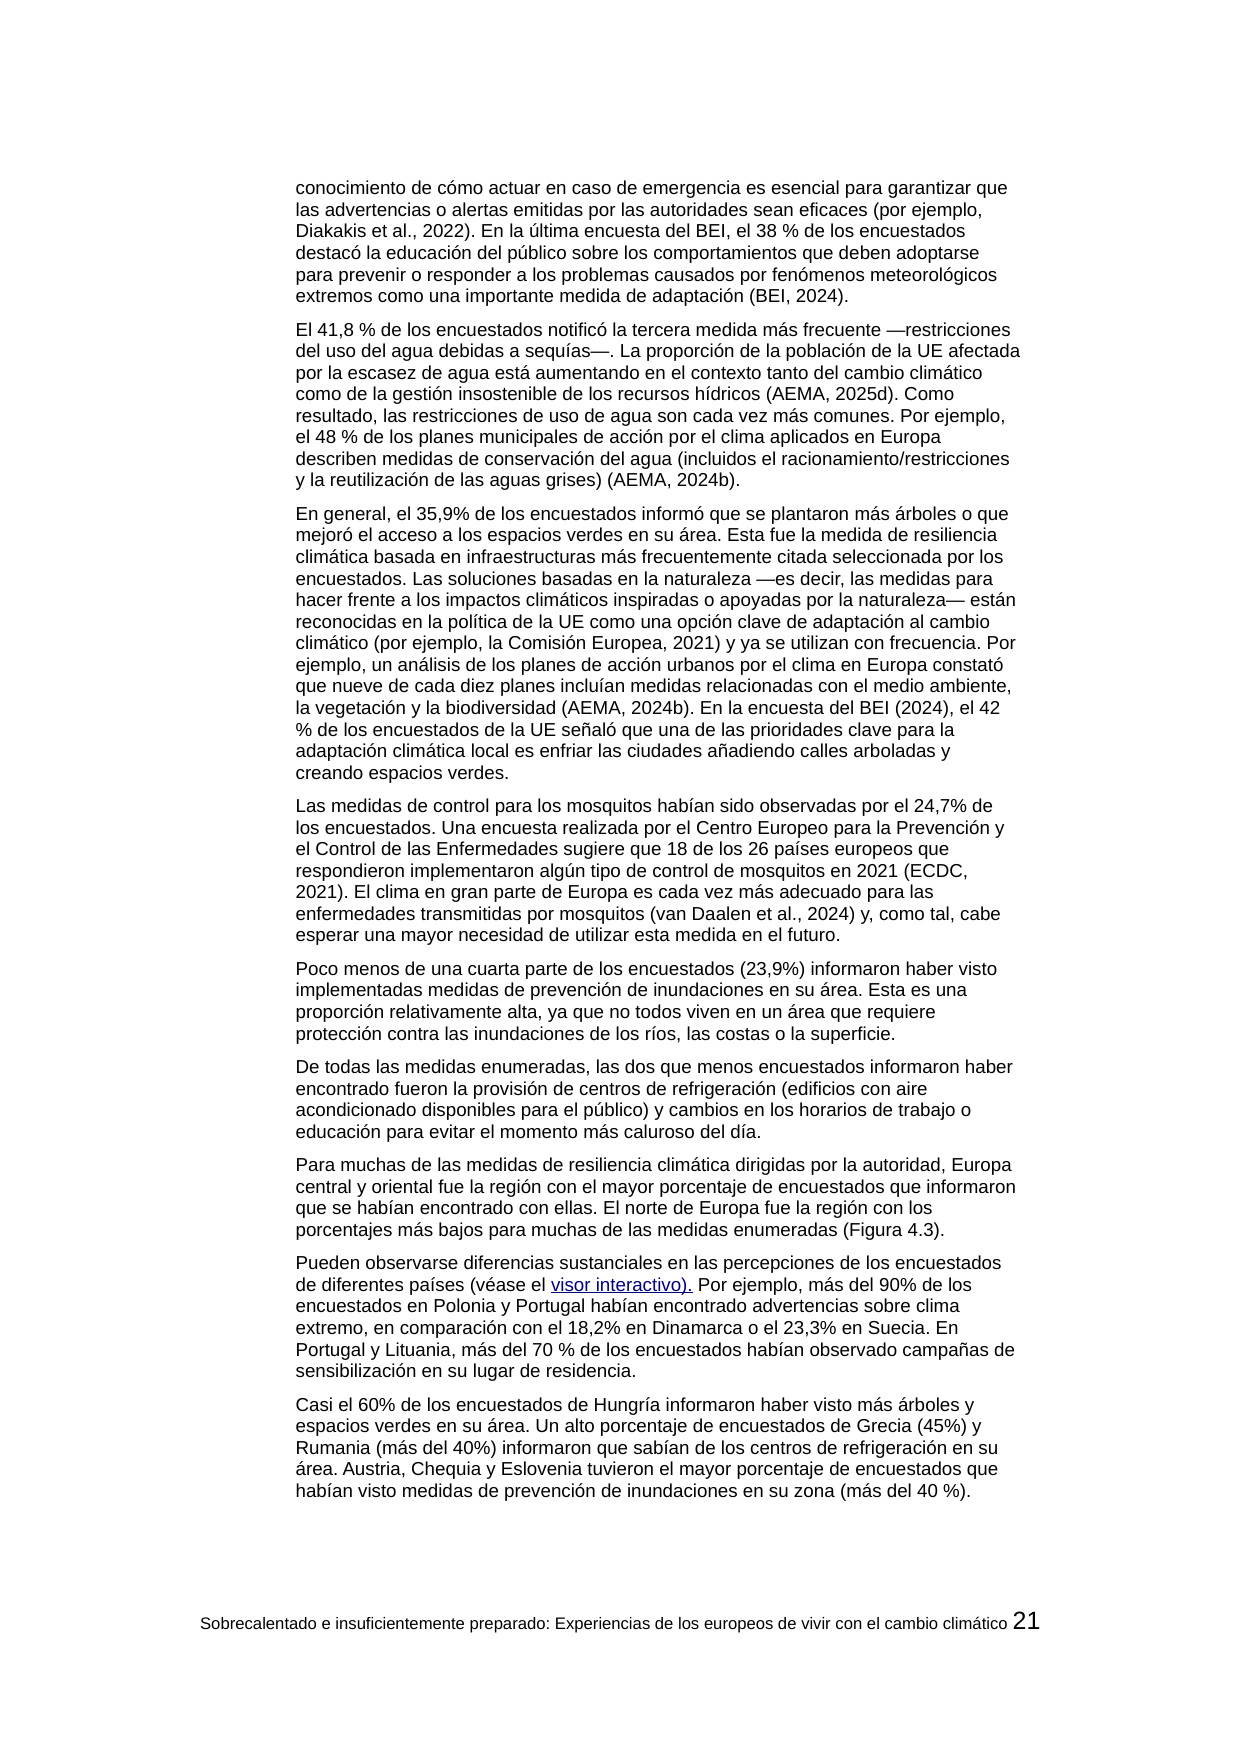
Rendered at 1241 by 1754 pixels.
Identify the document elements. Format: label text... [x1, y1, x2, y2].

text En general, el 35,9% de los encuestados informó que se plantaron más árboles o que mejoró el acceso a los espacios verdes en su área. Esta fue la medida de resiliencia climática basada en infraestructuras más frecuentemente citada seleccionada por los encuestados. Las soluciones basadas en la naturaleza —es decir, las medidas para hacer frente a los impactos climáticos inspiradas o apoyadas por la naturaleza— están reconocidas en la política de la UE como una opción clave de adaptación al cambio climático (por ejemplo, la Comisión Europea, 2021) y ya se utilizan con frecuencia. Por ejemplo, un análisis de los planes de acción urbanos por el clima en Europa constató que nueve de cada diez planes incluían medidas relacionadas con el medio ambiente, la vegetación y la biodiversidad (AEMA, 2024b). En la encuesta del BEI (2024), el 42 % de los encuestados de la UE señaló que una de las prioridades clave para la adaptación climática local es enfriar las ciudades añadiendo calles arboladas y creando espacios verdes. [295, 503, 1022, 783]
text Las medidas de control para los mosquitos habían sido observadas por el 24,7% de los encuestados. Una encuesta realizada por el Centro Europeo para la Prevención y el Control de las Enfermedades sugiere que 18 de los 26 países europeos que respondieron implementaron algún tipo de control de mosquitos en 2021 (ECDC, 2021). El clima en gran parte de Europa es cada vez más adecuado para las enfermedades transmitidas por mosquitos (van Daalen et al., 2024) y, como tal, cabe esperar una mayor necesidad de utilizar esta medida en el futuro. [295, 795, 1022, 946]
text El 41,8 % de los encuestados notificó la tercera medida más frecuente —restricciones del uso del agua debidas a sequías—. La proporción de la población de la UE afectada por la escasez de agua está aumentando en el contexto tanto del cambio climático como de la gestión insostenible de los recursos hídricos (AEMA, 2025d). Como resultado, las restricciones de uso de agua son cada vez más comunes. Por ejemplo, el 48 % de los planes municipales de acción por el clima aplicados en Europa describen medidas de conservación del agua (incluidos el racionamiento/restricciones y la reutilización de las aguas grises) (AEMA, 2024b). [295, 318, 1022, 491]
text Poco menos de una cuarta parte de los encuestados (23,9%) informaron haber visto implementadas medidas de prevención de inundaciones en su área. Esta es una proporción relativamente alta, ya que no todos viven en un área que requiere protección contra las inundaciones de los ríos, las costas o la superficie. [295, 958, 1022, 1044]
text conocimiento de cómo actuar en caso de emergencia es esencial para garantizar que las advertencias o alertas emitidas por las autoridades sean eficaces (por ejemplo, Diakakis et al., 2022). En la última encuesta del BEI, el 38 % de los encuestados destacó la educación del público sobre los comportamientos que deben adoptarse para prevenir o responder a los problemas causados por fenómenos meteorológicos extremos como una importante medida de adaptación (BEI, 2024). [295, 177, 1022, 306]
text De todas las medidas enumeradas, las dos que menos encuestados informaron haber encontrado fueron la provisión de centros de refrigeración (edificios con aire acondicionado disponibles para el público) y cambios en los horarios de trabajo o educación para evitar el momento más caluroso del día. [295, 1056, 1022, 1142]
text Casi el 60% de los encuestados de Hungría informaron haber visto más árboles y espacios verdes en su área. Un alto porcentaje de encuestados de Grecia (45%) y Rumania (más del 40%) informaron que sabían de los centros de refrigeración en su área. Austria, Chequia y Eslovenia tuvieron el mayor porcentaje de encuestados que habían visto medidas de prevención de inundaciones en su zona (más del 40 %). [295, 1393, 1022, 1501]
text Pueden observarse diferencias sustanciales en las percepciones de los encuestados de diferentes países (véase el visor interactivo). Por ejemplo, más del 90% de los encuestados en Polonia y Portugal habían encontrado advertencias sobre clima extremo, en comparación con el 18,2% en Dinamarca o el 23,3% en Suecia. En Portugal y Lituania, más del 70 % de los encuestados habían observado campañas de sensibilización en su lugar de residencia. [295, 1252, 1022, 1381]
text Para muchas de las medidas de resiliencia climática dirigidas por la autoridad, Europa central y oriental fue la región con el mayor porcentaje de encuestados que informaron que se habían encontrado con ellas. El norte de Europa fue la región con los porcentajes más bajos para muchas de las medidas enumeradas (Figura 4.3). [295, 1154, 1022, 1240]
